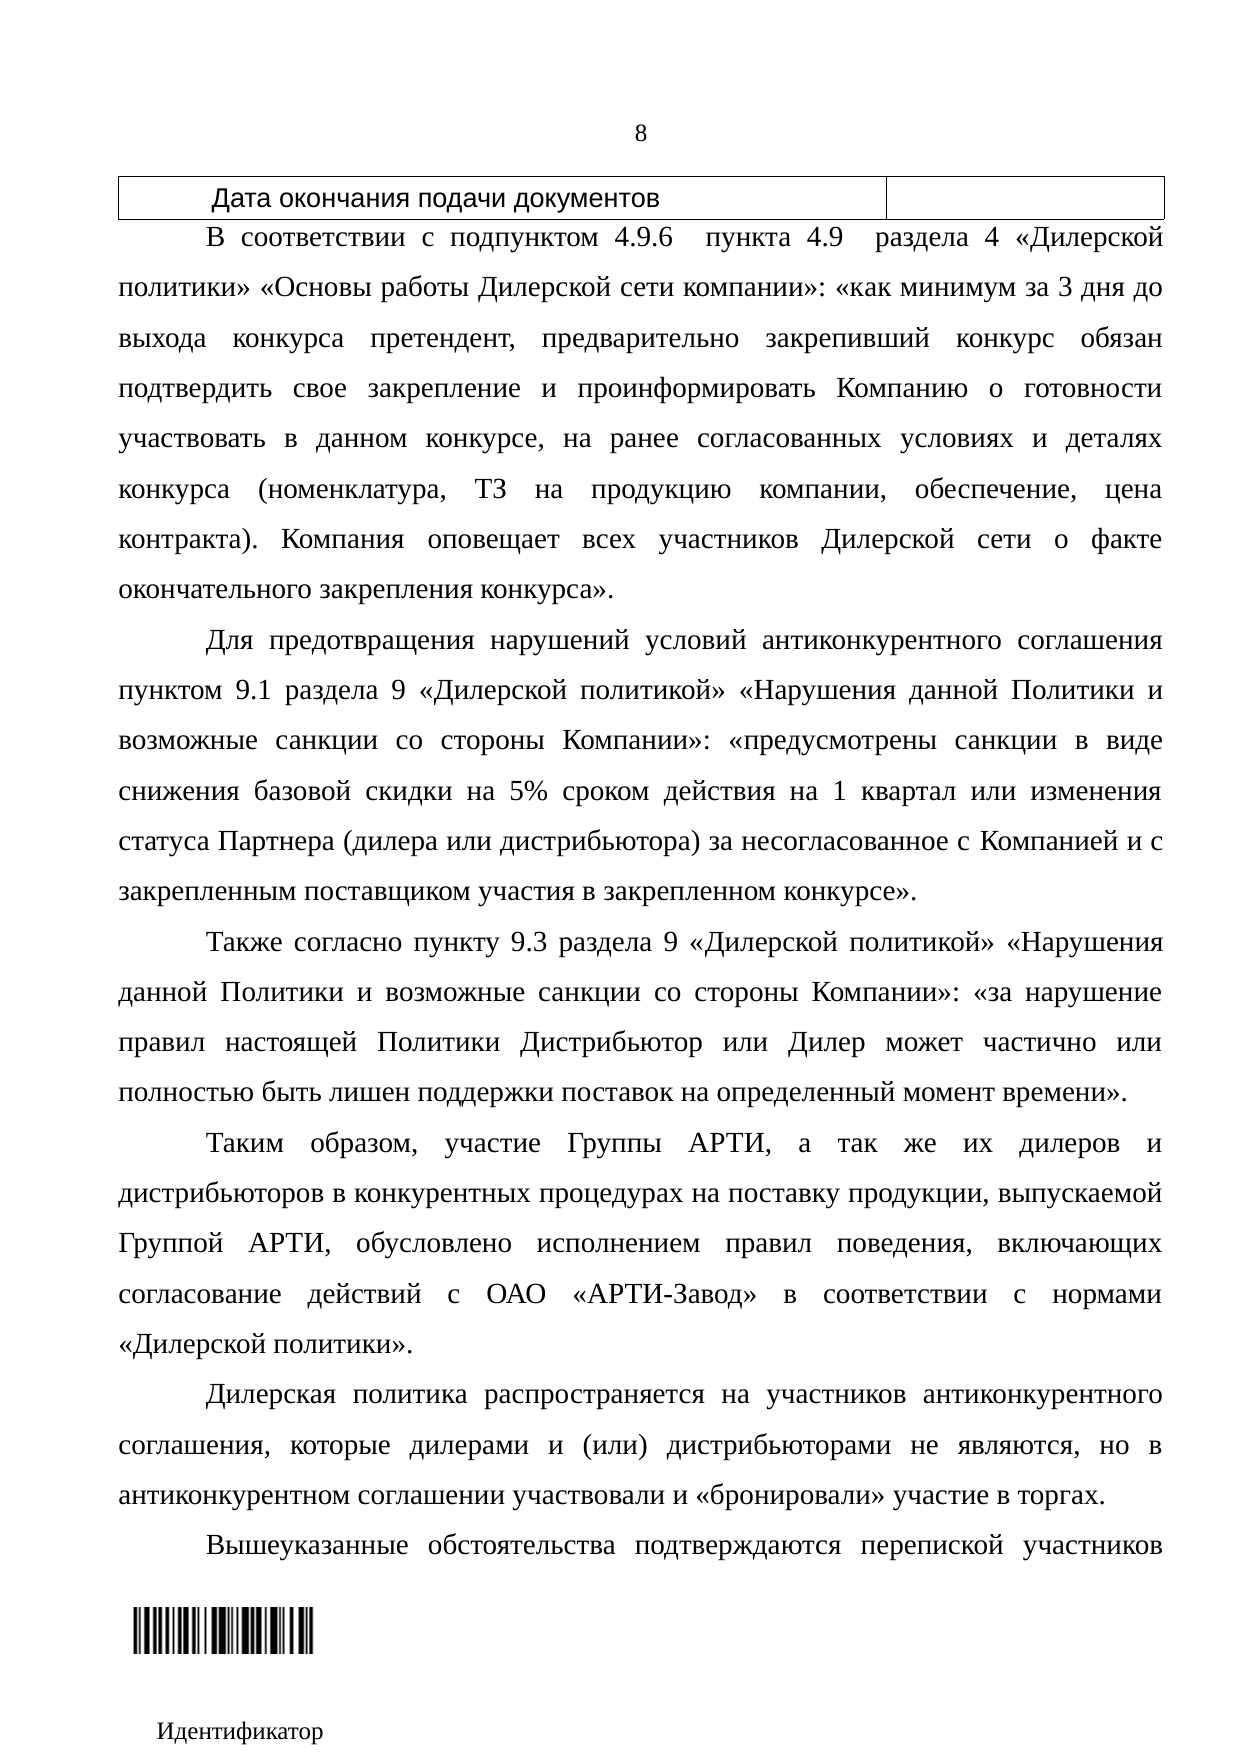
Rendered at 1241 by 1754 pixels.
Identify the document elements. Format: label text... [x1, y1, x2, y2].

text В соответствии с подпунктом 4.9.6 пункта 4.9 раздела 4 «Дилерской политики» «Основы работы Дилерской сети компании»: «как минимум за 3 дня до выхода конкурса претендент, предварительно закрепивший конкурс обязан подтвердить свое закрепление и проинформировать Компанию о готовности участвовать в данном конкурсе, на ранее согласованных условиях и деталях конкурса (номенклатура, ТЗ на продукцию компании, обеспечение, цена контракта). Компания оповещает всех участников Дилерской сети о факте окончательного закрепления конкурса». [118, 220, 1163, 605]
text Также согласно пункту 9.3 раздела 9 «Дилерской политикой» «Нарушения данной Политики и возможные санкции со стороны Компании»: «за нарушение правил настоящей Политики Дистрибьютор или Дилер может частично или полностью быть лишен поддержки поставок на определенный момент времени». [118, 924, 1163, 1108]
table_cell Дата окончания подачи документов [119, 177, 886, 219]
text Таким образом, участие Группы АРТИ, а так же их дилеров и дистрибьюторов в конкурентных процедурах на поставку продукции, выпускаемой Группой АРТИ, обусловлено исполнением правил поведения, включающих согласование действий с ОАО «АРТИ-Завод» в соответствии с нормами «Дилерской политики». [118, 1125, 1163, 1360]
picture [118, 1607, 331, 1654]
text Для предотвращения нарушений условий антиконкурентного соглашения пунктом 9.1 раздела 9 «Дилерской политикой» «Нарушения данной Политики и возможные санкции со стороны Компании»: «предусмотрены санкции в виде снижения базовой скидки на 5% сроком действия на 1 квартал или изменения статуса Партнера (дилера или дистрибьютора) за несогласованное с Компанией и с закрепленным поставщиком участия в закрепленном конкурсе». [118, 622, 1163, 907]
text Вышеуказанные обстоятельства подтверждаются перепиской участников [118, 1527, 1163, 1561]
table_cell [887, 177, 1164, 219]
text Дилерская политика распространяется на участников антиконкурентного соглашения, которые дилерами и (или) дистрибьюторами не являются, но в антиконкурентном соглашении участвовали и «бронировали» участие в торгах. [118, 1376, 1163, 1511]
